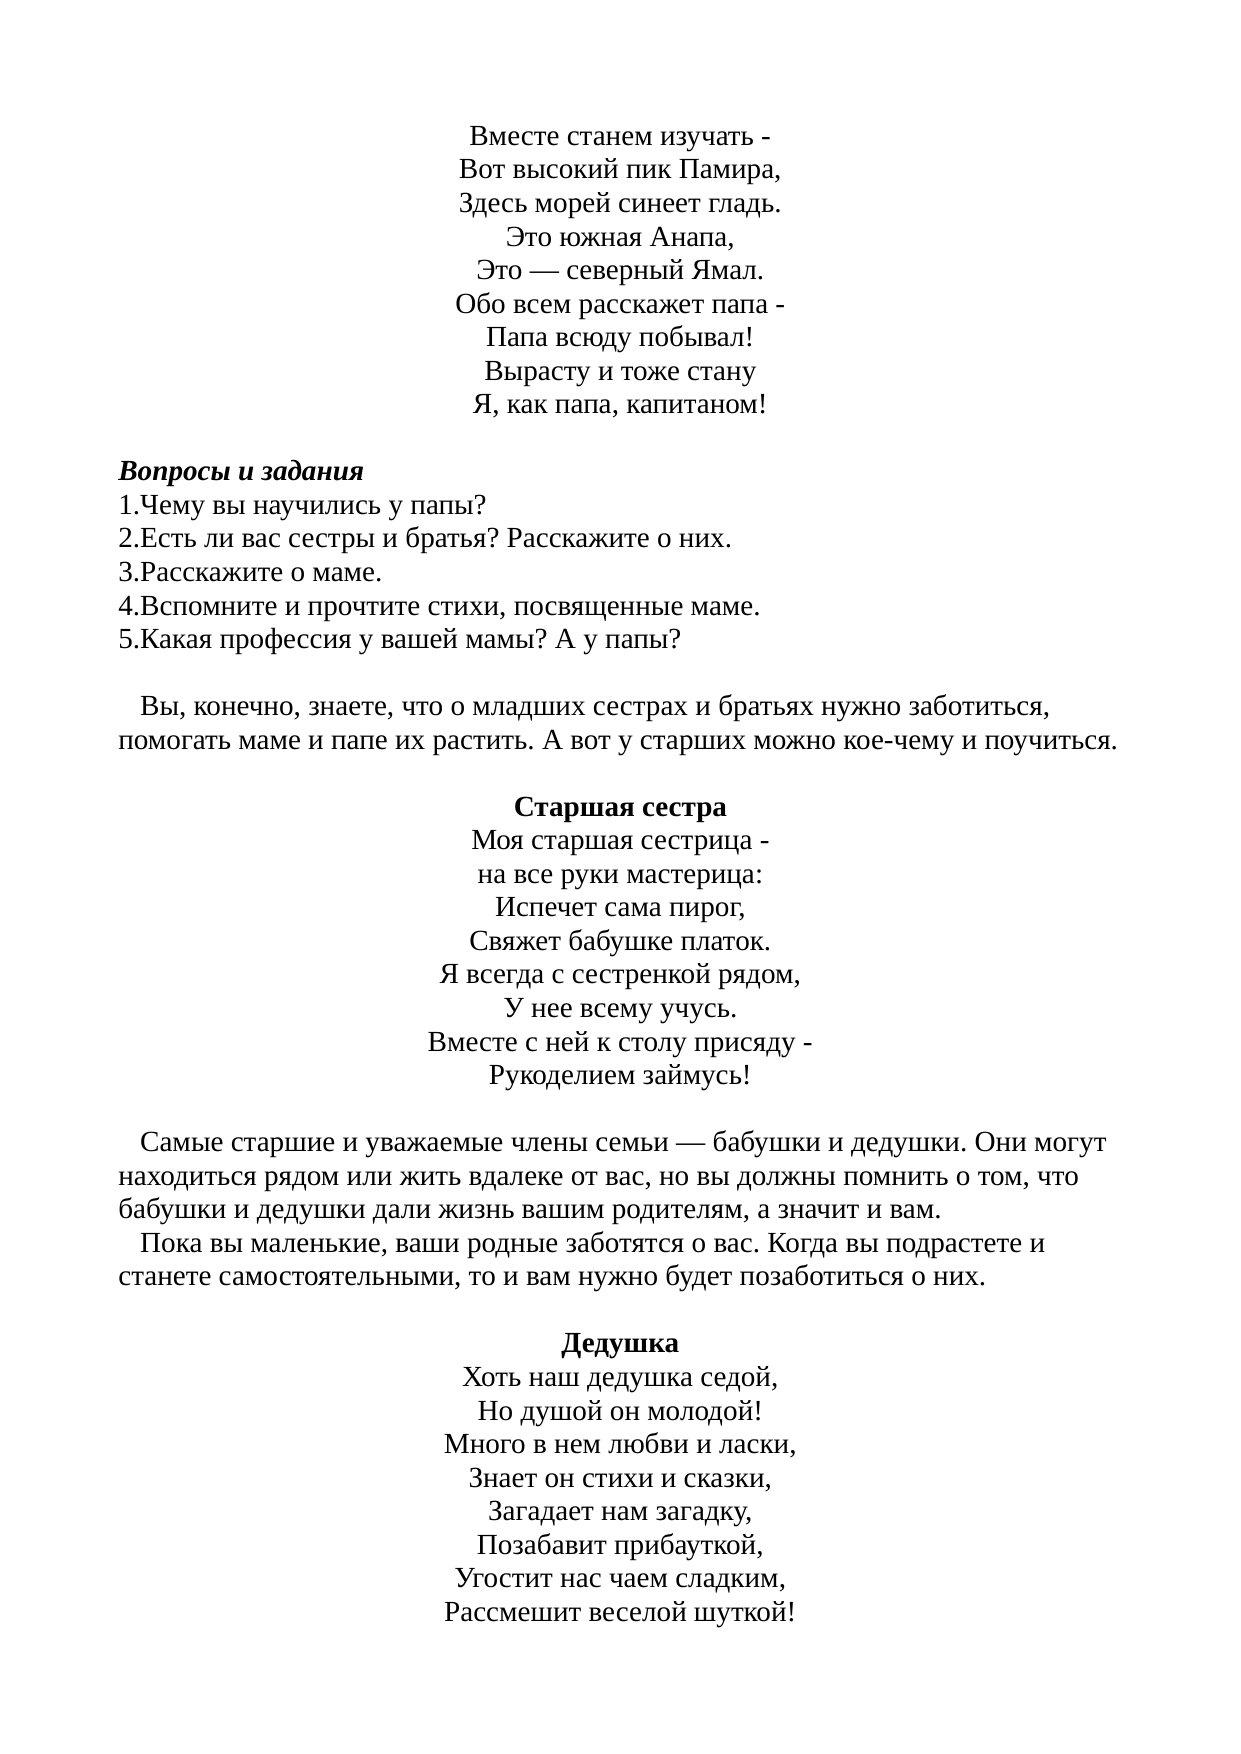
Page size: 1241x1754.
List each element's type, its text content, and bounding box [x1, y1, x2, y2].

text Папа всюду побывал! [118, 319, 1122, 353]
text Свяжет бабушке платок. [118, 923, 1122, 957]
text Вы, конечно, знаете, что о младших сестрах и братьях нужно заботиться, помогать маме и папе их растить. А вот у старших можно кое-чему и поучиться. [118, 688, 1122, 755]
list Есть ли вас сестры и братья? Расскажите о них. [118, 521, 1122, 554]
text на все руки мастерица: [118, 856, 1122, 889]
text Старшая сестра [118, 789, 1122, 822]
text Обо всем расскажет папа - [118, 286, 1122, 319]
text Вместе с ней к столу присяду - [118, 1024, 1122, 1057]
text У нее всему учусь. [118, 990, 1122, 1024]
text Много в нем любви и ласки, [118, 1426, 1122, 1460]
text Здесь морей синеет гладь. [118, 185, 1122, 219]
text Вот высокий пик Памира, [118, 152, 1122, 185]
text Вопросы и задания [118, 453, 1122, 487]
text Угостит нас чаем сладким, [118, 1560, 1122, 1594]
text Испечет сама пирог, [118, 889, 1122, 923]
list Чему вы научились у папы? [118, 487, 1122, 521]
text Моя старшая сестрица - [118, 822, 1122, 856]
text Дедушка [118, 1326, 1122, 1359]
list Расскажите о маме. [118, 554, 1122, 588]
text Хоть наш дедушка седой, [118, 1359, 1122, 1393]
text Позабавит прибауткой, [118, 1527, 1122, 1560]
text Вместе станем изучать - [118, 118, 1122, 152]
text Это южная Анапа, [118, 219, 1122, 252]
text Рассмешит веселой шуткой! [118, 1594, 1122, 1627]
text Это — северный Ямал. [118, 252, 1122, 286]
text Знает он стихи и сказки, [118, 1460, 1122, 1493]
text Самые старшие и уважаемые члены семьи — бабушки и дедушки. Они могут находиться рядом или жить вдалеке от вас, но вы должны помнить о том, что бабушки и дедушки дали жизнь вашим родителям, а значит и вам. [118, 1124, 1122, 1225]
text Загадает нам загадку, [118, 1493, 1122, 1527]
list Вспомните и прочтите стихи, посвященные маме. [118, 588, 1122, 621]
text Рукоделием займусь! [118, 1057, 1122, 1091]
text Вырасту и тоже стану [118, 353, 1122, 386]
text Но душой он молодой! [118, 1393, 1122, 1426]
text Пока вы маленькие, ваши родные заботятся о вас. Когда вы подрастете и станете самостоятельными, то и вам нужно будет позаботиться о них. [118, 1225, 1122, 1292]
text Я всегда с сестренкой рядом, [118, 957, 1122, 990]
list Какая профессия у вашей мамы? А у папы? [118, 621, 1122, 655]
text Я, как папа, капитаном! [118, 386, 1122, 420]
